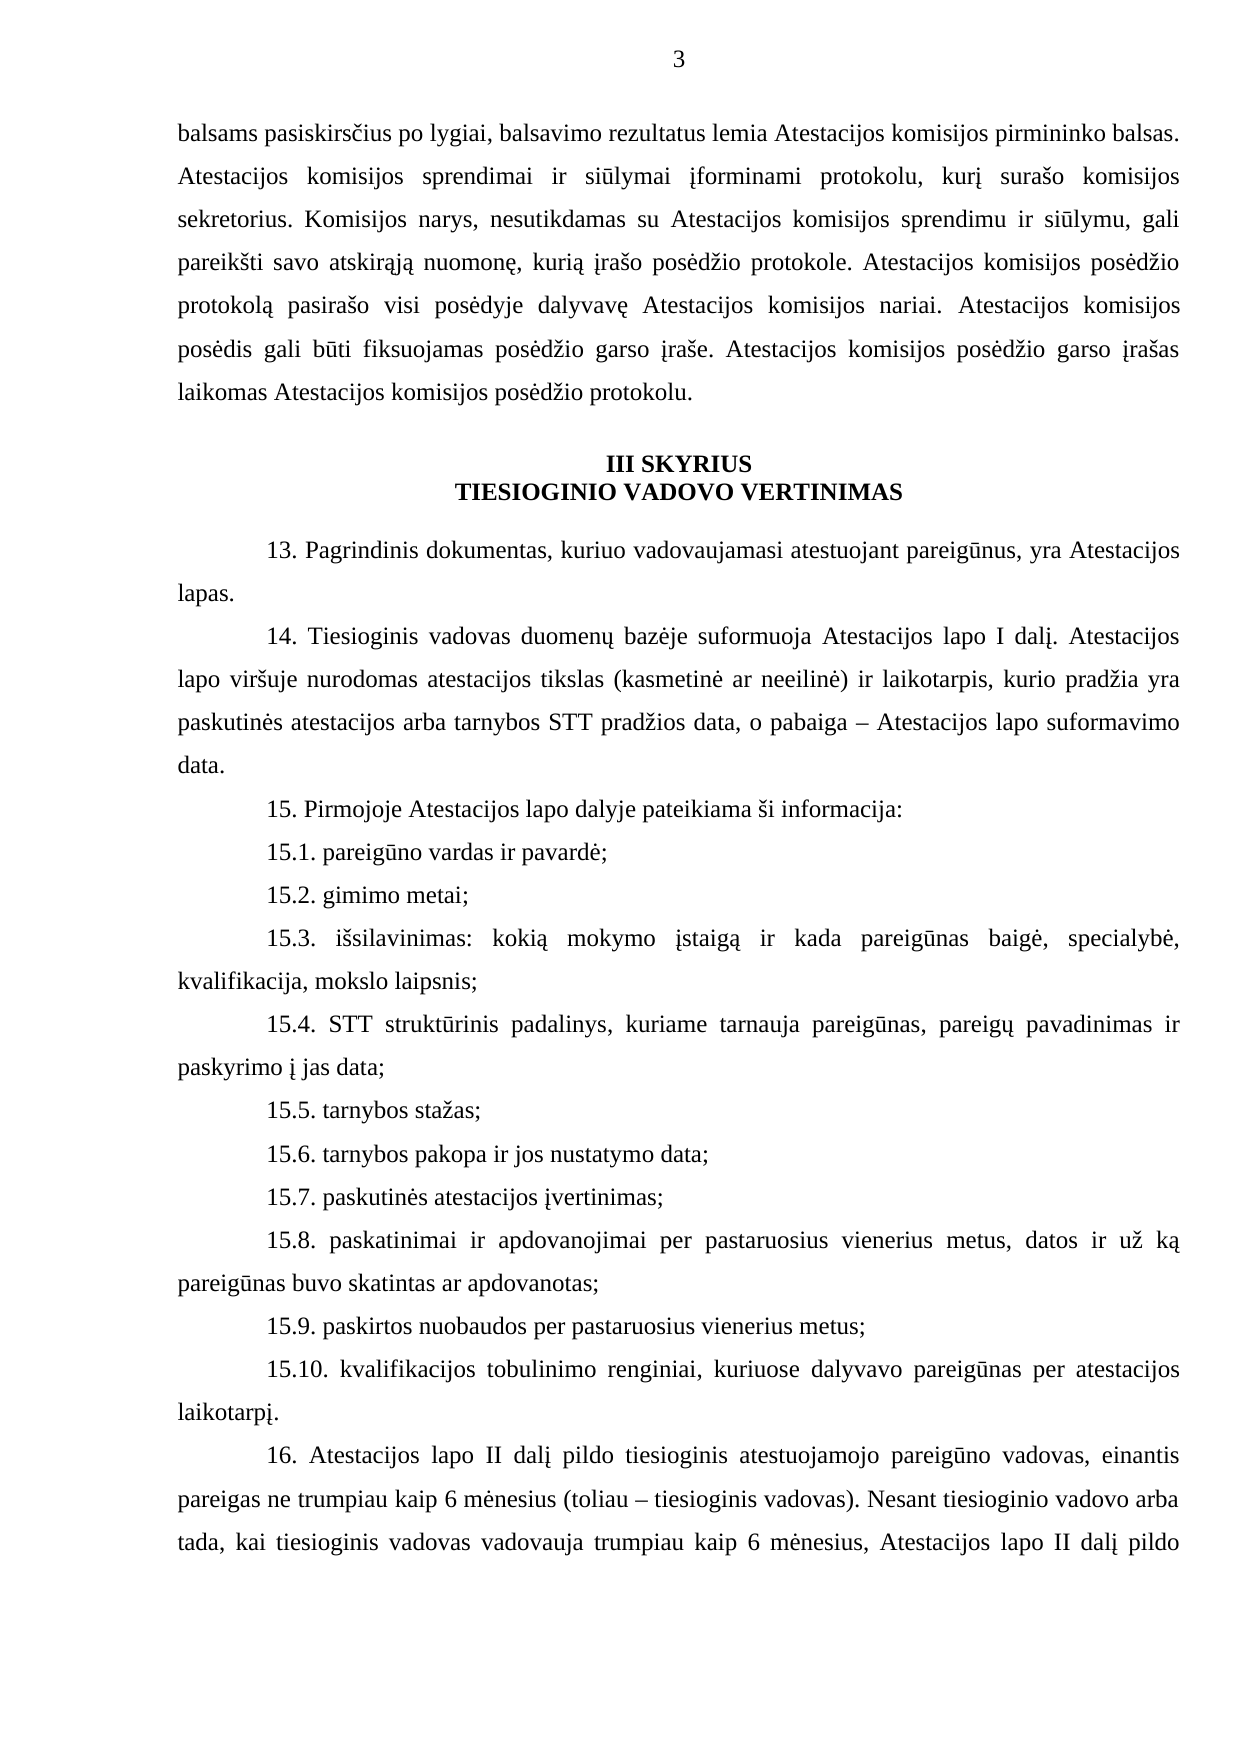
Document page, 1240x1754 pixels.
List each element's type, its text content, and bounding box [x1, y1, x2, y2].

text 15. Pirmojoje Atestacijos lapo dalyje pateikiama ši informacija: [177, 794, 1181, 822]
text 15.3. išsilavinimas: kokią mokymo įstaigą ir kada pareigūnas baigė, specialybė, kvalifikacija, mokslo laipsnis; [177, 923, 1181, 995]
text 15.1. pareigūno vardas ir pavardė; [177, 837, 1181, 866]
text 15.7. paskutinės atestacijos įvertinimas; [177, 1182, 1181, 1211]
text 14. Tiesioginis vadovas duomenų bazėje suformuoja Atestacijos lapo I dalį. Atestacijos lapo viršuje nurodomas atestacijos tikslas (kasmetinė ar neeilinė) ir laikotarpis, kurio pradžia yra paskutinės atestacijos arba tarnybos STT pradžios data, o pabaiga – Atestacijos lapo suformavimo data. [177, 621, 1181, 779]
text 15.4. STT struktūrinis padalinys, kuriame tarnauja pareigūnas, pareigų pavadinimas ir paskyrimo į jas data; [177, 1009, 1181, 1081]
text 15.5. tarnybos stažas; [177, 1096, 1181, 1124]
text 15.9. paskirtos nuobaudos per pastaruosius vienerius metus; [177, 1311, 1181, 1340]
text 13. Pagrindinis dokumentas, kuriuo vadovaujamasi atestuojant pareigūnus, yra Atestacijos lapas. [177, 535, 1181, 607]
text 16. Atestacijos lapo II dalį pildo tiesioginis atestuojamojo pareigūno vadovas, einantis pareigas ne trumpiau kaip 6 mėnesius (toliau – tiesioginis vadovas). Nesant tiesioginio vadovo arba tada, kai tiesioginis vadovas vadovauja trumpiau kaip 6 mėnesius, Atestacijos lapo II dalį pildo [177, 1441, 1181, 1556]
text balsams pasiskirsčius po lygiai, balsavimo rezultatus lemia Atestacijos komisijos pirmininko balsas. Atestacijos komisijos sprendimai ir siūlymai įforminami protokolu, kurį surašo komisijos sekretorius. Komisijos narys, nesutikdamas su Atestacijos komisijos sprendimu ir siūlymu, gali pareikšti savo atskirąją nuomonę, kurią įrašo posėdžio protokole. Atestacijos komisijos posėdžio protokolą pasirašo visi posėdyje dalyvavę Atestacijos komisijos nariai. Atestacijos komisijos posėdis gali būti fiksuojamas posėdžio garso įraše. Atestacijos komisijos posėdžio garso įrašas laikomas Atestacijos komisijos posėdžio protokolu. [177, 118, 1181, 406]
text 15.2. gimimo metai; [177, 880, 1181, 909]
text 15.10. kvalifikacijos tobulinimo renginiai, kuriuose dalyvavo pareigūnas per atestacijos laikotarpį. [177, 1354, 1181, 1426]
text 15.8. paskatinimai ir apdovanojimai per pastaruosius vienerius metus, datos ir už ką pareigūnas buvo skatintas ar apdovanotas; [177, 1225, 1181, 1297]
text III SKYRIUS [177, 449, 1181, 477]
text 15.6. tarnybos pakopa ir jos nustatymo data; [177, 1139, 1181, 1167]
text TIESIOGINIO VADOVO VERTINIMAS [177, 477, 1181, 506]
